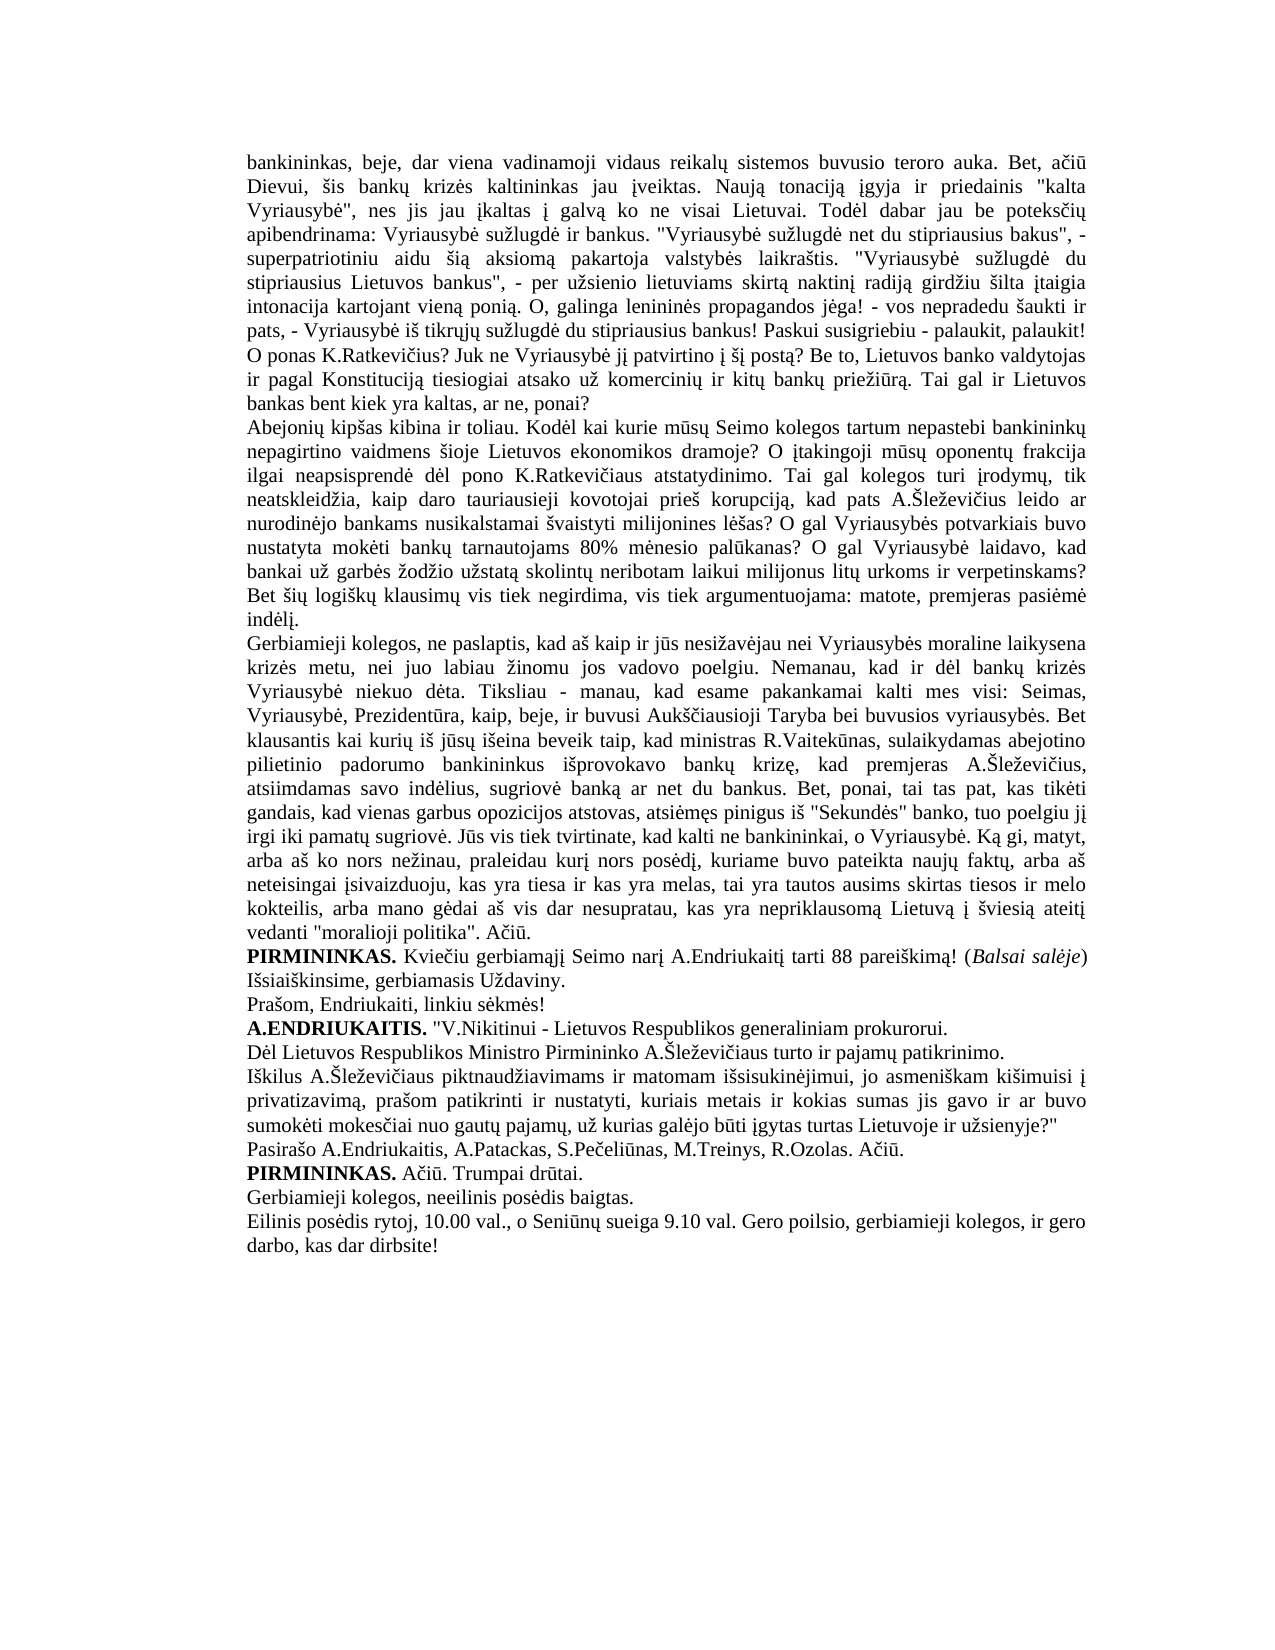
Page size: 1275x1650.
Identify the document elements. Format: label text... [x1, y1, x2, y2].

text Gerbiamieji kolegos, ne paslaptis, kad aš kaip ir jūs nesižavėjau nei Vyriausybės moraline laikysena krizės metu, nei juo labiau žinomu jos vadovo poelgiu. Nemanau, kad ir dėl bankų krizės Vyriausybė niekuo dėta. Tiksliau - manau, kad esame pakankamai kalti mes visi: Seimas, Vyriausybė, Prezidentūra, kaip, beje, ir buvusi Aukščiausioji Taryba bei buvusios vyriausybės. Bet klausantis kai kurių iš jūsų išeina beveik taip, kad ministras R.Vaitekūnas, sulaikydamas abejotino pilietinio padorumo bankininkus išprovokavo bankų krizę, kad premjeras A.Šleževičius, atsiimdamas savo indėlius, sugriovė banką ar net du bankus. Bet, ponai, tai tas pat, kas tikėti gandais, kad vienas garbus opozicijos atstovas, atsiėmęs pinigus iš "Sekundės" banko, tuo poelgiu jį irgi iki pamatų sugriovė. Jūs vis tiek tvirtinate, kad kalti ne bankininkai, o Vyriausybė. Ką gi, matyt, arba aš ko nors nežinau, praleidau kurį nors posėdį, kuriame buvo pateikta naujų faktų, arba aš neteisingai įsivaizduoju, kas yra tiesa ir kas yra melas, tai yra tautos ausims skirtas tiesos ir melo kokteilis, arba mano gėdai aš vis dar nesupratau, kas yra nepriklausomą Lietuvą į šviesią ateitį vedanti "moralioji politika". Ačiū. [247, 631, 1087, 944]
text Dėl Lietuvos Respublikos Ministro Pirmininko A.Šleževičiaus turto ir pajamų patikrinimo. [247, 1040, 1087, 1064]
text PIRMININKAS. Kviečiu gerbiamąjį Seimo narį A.Endriukaitį tarti 88 pareiškimą! (Balsai salėje) Išsiaiškinsime, gerbiamasis Uždaviny. [247, 944, 1087, 992]
text Iškilus A.Šleževičiaus piktnaudžiavimams ir matomam išsisukinėjimui, jo asmeniškam kišimuisi į privatizavimą, prašom patikrinti ir nustatyti, kuriais metais ir kokias sumas jis gavo ir ar buvo sumokėti mokesčiai nuo gautų pajamų, už kurias galėjo būti įgytas turtas Lietuvoje ir užsienyje?" [247, 1064, 1087, 1137]
text Eilinis posėdis rytoj, 10.00 val., o Seniūnų sueiga 9.10 val. Gero poilsio, gerbiamieji kolegos, ir gero darbo, kas dar dirbsite! [247, 1209, 1087, 1257]
text Abejonių kipšas kibina ir toliau. Kodėl kai kurie mūsų Seimo kolegos tartum nepastebi bankininkų nepagirtino vaidmens šioje Lietuvos ekonomikos dramoje? O įtakingoji mūsų oponentų frakcija ilgai neapsisprendė dėl pono K.Ratkevičiaus atstatydinimo. Tai gal kolegos turi įrodymų, tik neatskleidžia, kaip daro tauriausieji kovotojai prieš korupciją, kad pats A.Šleževičius leido ar nurodinėjo bankams nusikalstamai švaistyti milijonines lėšas? O gal Vyriausybės potvarkiais buvo nustatyta mokėti bankų tarnautojams 80% mėnesio palūkanas? O gal Vyriausybė laidavo, kad bankai už garbės žodžio užstatą skolintų neribotam laikui milijonus litų urkoms ir verpetinskams? Bet šių logiškų klausimų vis tiek negirdima, vis tiek argumentuojama: matote, premjeras pasiėmė indėlį. [247, 415, 1087, 631]
text Pasirašo A.Endriukaitis, A.Patackas, S.Pečeliūnas, M.Treinys, R.Ozolas. Ačiū. [247, 1137, 1087, 1161]
text Prašom, Endriukaiti, linkiu sėkmės! [247, 992, 1087, 1016]
text PIRMININKAS. Ačiū. Trumpai drūtai. [247, 1161, 1087, 1185]
text bankininkas, beje, dar viena vadinamoji vidaus reikalų sistemos buvusio teroro auka. Bet, ačiū Dievui, šis bankų krizės kaltininkas jau įveiktas. Naują tonaciją įgyja ir priedainis "kalta Vyriausybė", nes jis jau įkaltas į galvą ko ne visai Lietuvai. Todėl dabar jau be poteksčių apibendrinama: Vyriausybė sužlugdė ir bankus. "Vyriausybė sužlugdė net du stipriausius bakus", - superpatriotiniu aidu šią aksiomą pakartoja valstybės laikraštis. "Vyriausybė sužlugdė du stipriausius Lietuvos bankus", - per užsienio lietuviams skirtą naktinį radiją girdžiu šilta įtaigia intonacija kartojant vieną ponią. O, galinga lenininės propagandos jėga! - vos nepradedu šaukti ir pats, - Vyriausybė iš tikrųjų sužlugdė du stipriausius bankus! Paskui susigriebiu - palaukit, palaukit! O ponas K.Ratkevičius? Juk ne Vyriausybė jį patvirtino į šį postą? Be to, Lietuvos banko valdytojas ir pagal Konstituciją tiesiogiai atsako už komercinių ir kitų bankų priežiūrą. Tai gal ir Lietuvos bankas bent kiek yra kaltas, ar ne, ponai? [247, 150, 1087, 415]
text Gerbiamieji kolegos, neeilinis posėdis baigtas. [247, 1185, 1087, 1209]
text A.ENDRIUKAITIS. "V.Nikitinui - Lietuvos Respublikos generaliniam prokurorui. [247, 1016, 1087, 1040]
